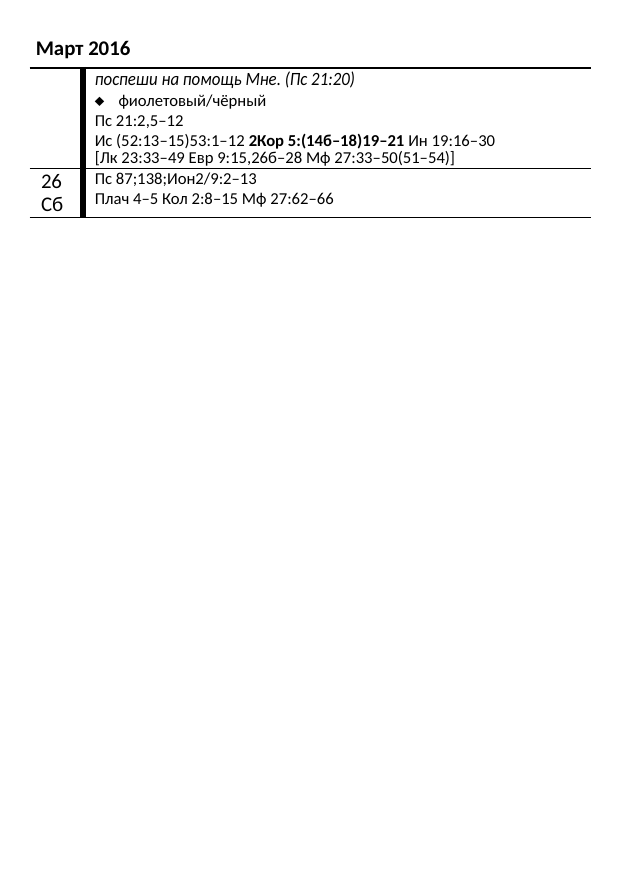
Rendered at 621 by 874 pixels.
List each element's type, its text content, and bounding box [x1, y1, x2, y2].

table_cell Пс 87;138;Ион2/9:2–13 Плач 4–5 Кол 2:8–15 Мф 27:62–66 [86, 169, 591, 217]
table_cell 26 Сб [30, 169, 80, 217]
table_cell поспеши на помощь Мне. (Пс 21:20) фиолетовый/чёрный Пс 21:2,5–12 Ис (52:13–15)53:1–12 2Кор 5:(14б–18)19–21 Ин 19:16–30 [Лк 23:33–49 Евр 9:15,26б–28 Мф 27:33–50(51–54)] [86, 69, 591, 168]
table_cell [30, 69, 80, 168]
table_header Март 2016 [30, 30, 591, 67]
